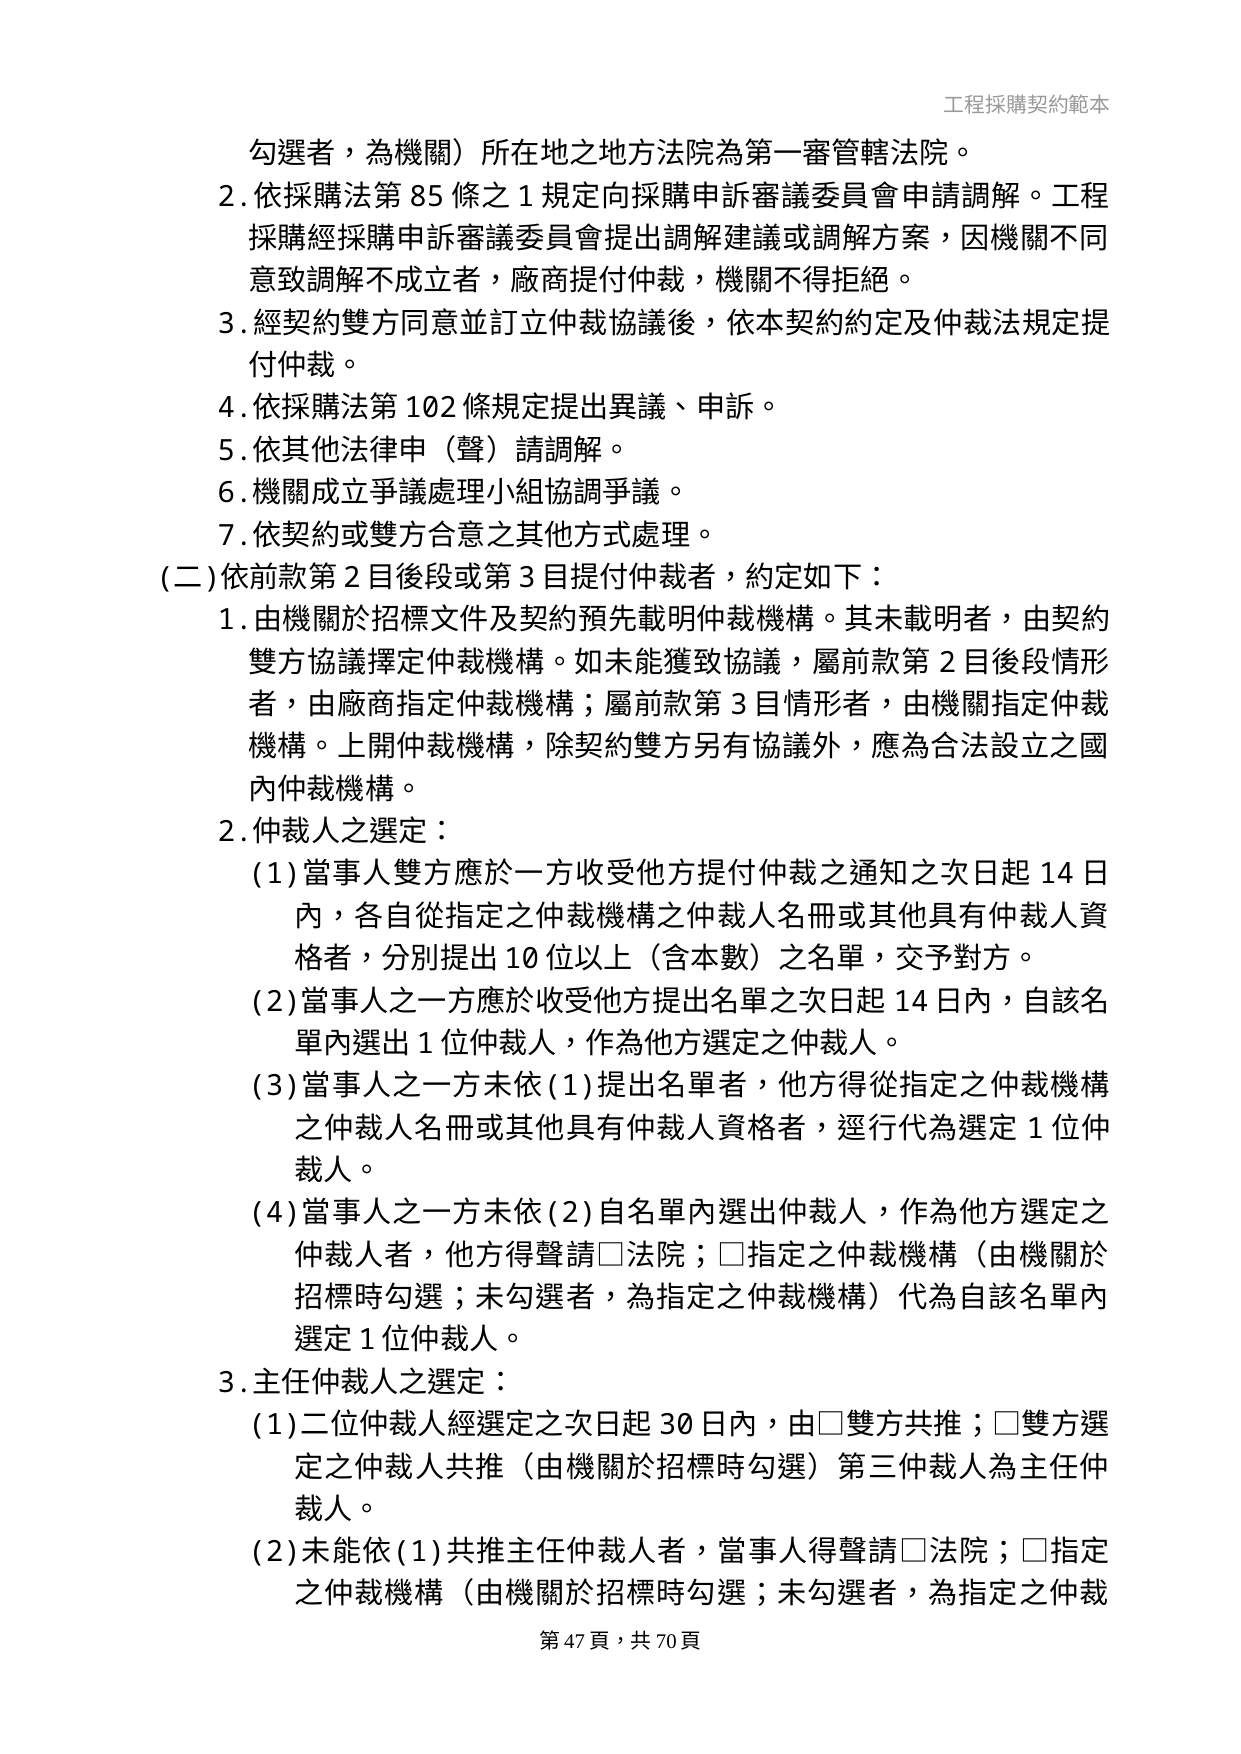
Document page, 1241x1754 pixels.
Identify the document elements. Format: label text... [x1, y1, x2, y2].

text (1)當事人雙方應於一方收受他方提付仲裁之通知之次日起14日內，各自從指定之仲裁機構之仲裁人名冊或其他具有仲裁人資格者，分別提出10位以上（含本數）之名單，交予對方。 [248, 850, 1110, 977]
text (1)二位仲裁人經選定之次日起30日內，由□雙方共推；□雙方選定之仲裁人共推（由機關於招標時勾選）第三仲裁人為主任仲裁人。 [248, 1401, 1110, 1528]
text (4)當事人之一方未依(2)自名單內選出仲裁人，作為他方選定之仲裁人者，他方得聲請□法院；□指定之仲裁機構（由機關於招標時勾選；未勾選者，為指定之仲裁機構）代為自該名單內選定1位仲裁人。 [248, 1189, 1110, 1358]
text 7.依契約或雙方合意之其他方式處理。 [217, 511, 1110, 553]
text 6.機關成立爭議處理小組協調爭議。 [217, 469, 1110, 511]
text 1.由機關於招標文件及契約預先載明仲裁機構。其未載明者，由契約雙方協議擇定仲裁機構。如未能獲致協議，屬前款第2目後段情形者，由廠商指定仲裁機構；屬前款第3目情形者，由機關指定仲裁機構。上開仲裁機構，除契約雙方另有協議外，應為合法設立之國內仲裁機構。 [217, 596, 1110, 808]
text (3)當事人之一方未依(1)提出名單者，他方得從指定之仲裁機構之仲裁人名冊或其他具有仲裁人資格者，逕行代為選定1位仲裁人。 [248, 1062, 1110, 1189]
text (2)未能依(1)共推主任仲裁人者，當事人得聲請□法院；□指定之仲裁機構（由機關於招標時勾選；未勾選者，為指定之仲裁 [248, 1528, 1110, 1612]
text 2.仲裁人之選定： [217, 808, 1110, 850]
text 2.依採購法第85條之1規定向採購申訴審議委員會申請調解。工程採購經採購申訴審議委員會提出調解建議或調解方案，因機關不同意致調解不成立者，廠商提付仲裁，機關不得拒絕。 [217, 172, 1110, 299]
text (二)依前款第2目後段或第3目提付仲裁者，約定如下： [156, 553, 1110, 596]
text 3.主任仲裁人之選定： [217, 1358, 1110, 1401]
text 5.依其他法律申（聲）請調解。 [217, 426, 1110, 469]
text (2)當事人之一方應於收受他方提出名單之次日起14日內，自該名單內選出1位仲裁人，作為他方選定之仲裁人。 [248, 977, 1110, 1062]
text 4.依採購法第102條規定提出異議、申訴。 [217, 384, 1110, 426]
text 3.經契約雙方同意並訂立仲裁協議後，依本契約約定及仲裁法規定提付仲裁。 [217, 299, 1110, 384]
text 勾選者，為機關）所在地之地方法院為第一審管轄法院。 [217, 130, 1110, 172]
